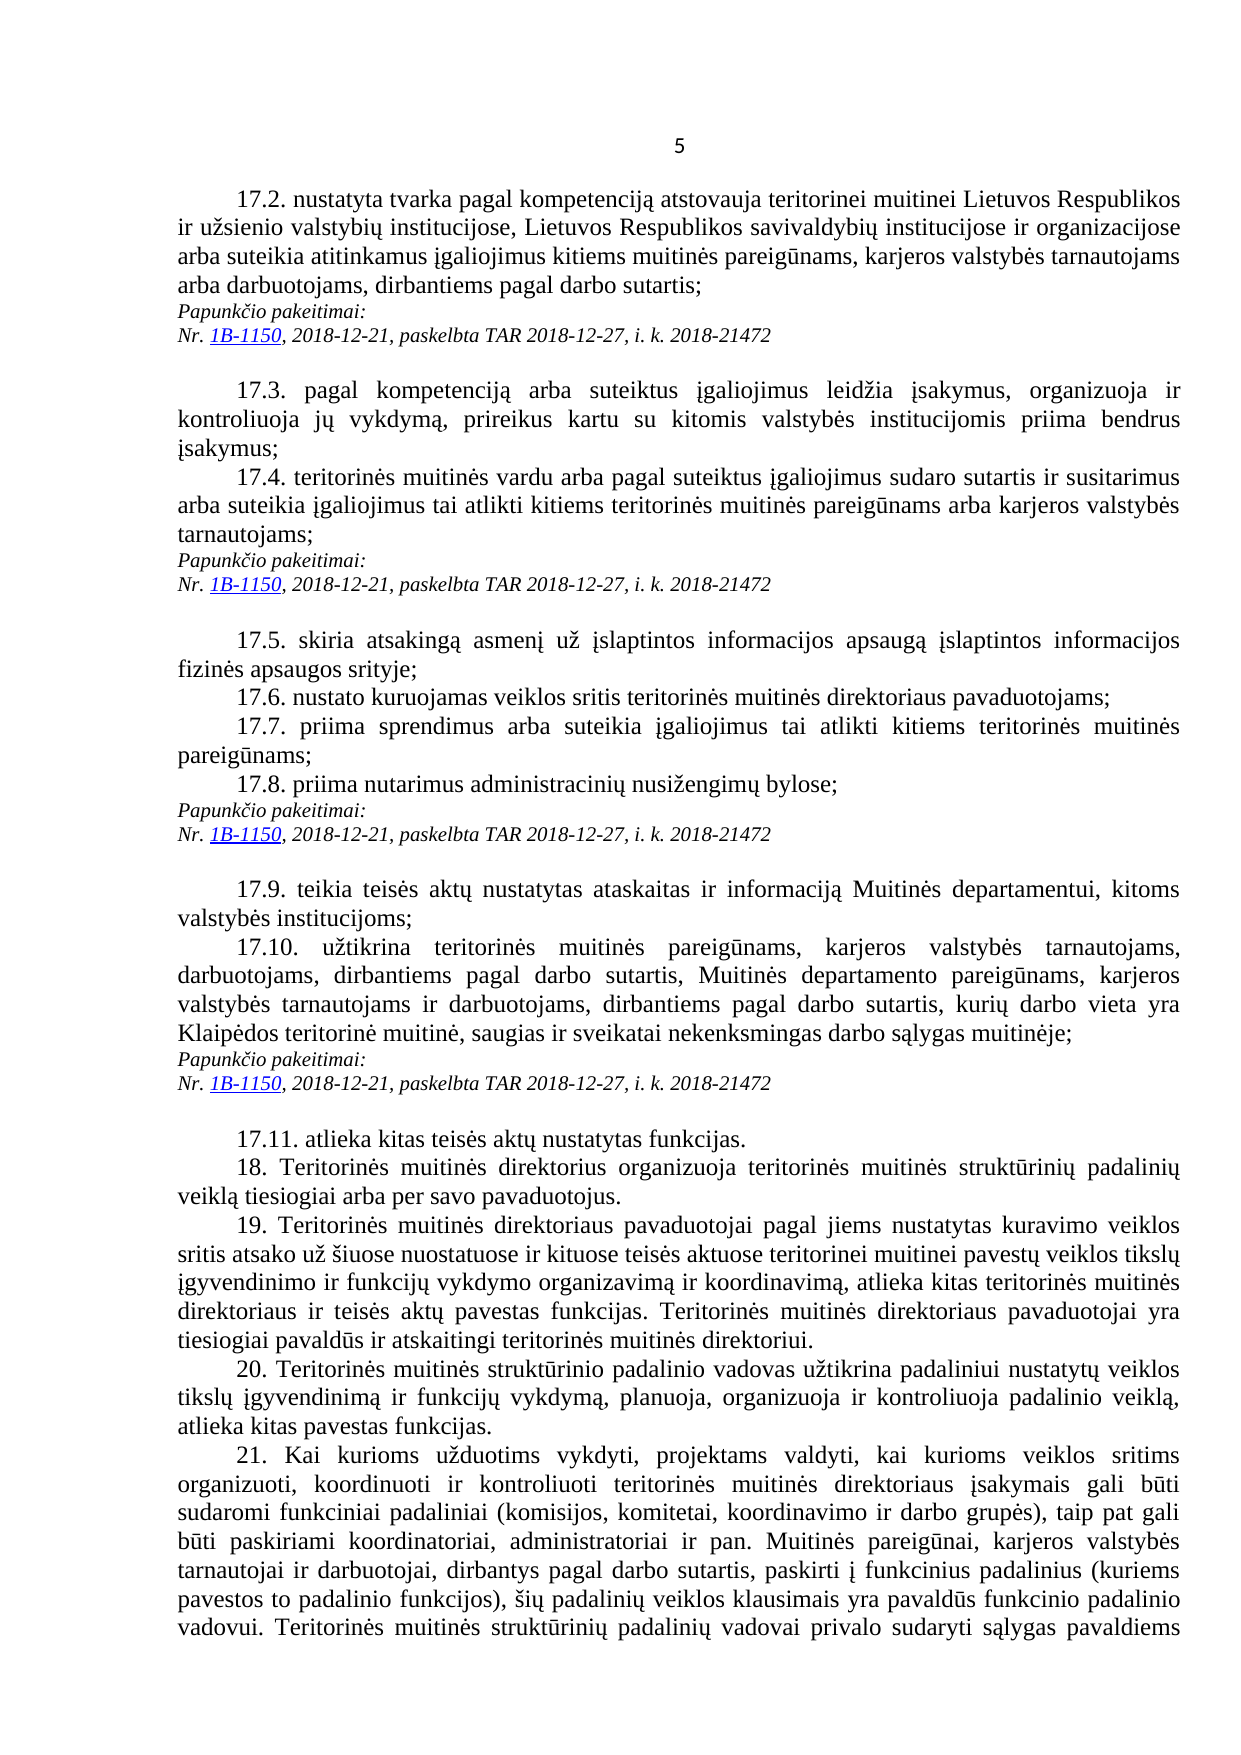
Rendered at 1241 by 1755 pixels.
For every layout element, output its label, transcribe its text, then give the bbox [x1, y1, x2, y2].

text 17.8. priima nutarimus administracinių nusižengimų bylose; [177, 769, 1181, 797]
text Nr. 1B-1150, 2018-12-21, paskelbta TAR 2018-12-27, i. k. 2018-21472 [177, 323, 1181, 347]
text 17.2. nustatyta tvarka pagal kompetenciją atstovauja teritorinei muitinei Lietuvos Respublikos ir užsienio valstybių institucijose, Lietuvos Respublikos savivaldybių institucijose ir organizacijose arba suteikia atitinkamus įgaliojimus kitiems muitinės pareigūnams, karjeros valstybės tarnautojams arba darbuotojams, dirbantiems pagal darbo sutartis; [177, 184, 1181, 299]
text 17.5. skiria atsakingą asmenį už įslaptintos informacijos apsaugą įslaptintos informacijos fizinės apsaugos srityje; [177, 625, 1181, 682]
text Papunkčio pakeitimai: [177, 1047, 1181, 1071]
text Papunkčio pakeitimai: [177, 797, 1181, 822]
text Nr. 1B-1150, 2018-12-21, paskelbta TAR 2018-12-27, i. k. 2018-21472 [177, 1071, 1181, 1095]
text 18. Teritorinės muitinės direktorius organizuoja teritorinės muitinės struktūrinių padalinių veiklą tiesiogiai arba per savo pavaduotojus. [177, 1152, 1181, 1210]
text 20. Teritorinės muitinės struktūrinio padalinio vadovas užtikrina padaliniui nustatytų veiklos tikslų įgyvendinimą ir funkcijų vykdymą, planuoja, organizuoja ir kontroliuoja padalinio veiklą, atlieka kitas pavestas funkcijas. [177, 1354, 1181, 1440]
text 17.4. teritorinės muitinės vardu arba pagal suteiktus įgaliojimus sudaro sutartis ir susitarimus arba suteikia įgaliojimus tai atlikti kitiems teritorinės muitinės pareigūnams arba karjeros valstybės tarnautojams; [177, 462, 1181, 548]
text 17.9. teikia teisės aktų nustatytas ataskaitas ir informaciją Muitinės departamentui, kitoms valstybės institucijoms; [177, 874, 1181, 932]
text 19. Teritorinės muitinės direktoriaus pavaduotojai pagal jiems nustatytas kuravimo veiklos sritis atsako už šiuose nuostatuose ir kituose teisės aktuose teritorinei muitinei pavestų veiklos tikslų įgyvendinimo ir funkcijų vykdymo organizavimą ir koordinavimą, atlieka kitas teritorinės muitinės direktoriaus ir teisės aktų pavestas funkcijas. Teritorinės muitinės direktoriaus pavaduotojai yra tiesiogiai pavaldūs ir atskaitingi teritorinės muitinės direktoriui. [177, 1210, 1181, 1354]
text Papunkčio pakeitimai: [177, 548, 1181, 572]
text Papunkčio pakeitimai: [177, 299, 1181, 323]
text 21. Kai kurioms užduotims vykdyti, projektams valdyti, kai kurioms veiklos sritims organizuoti, koordinuoti ir kontroliuoti teritorinės muitinės direktoriaus įsakymais gali būti sudaromi funkciniai padaliniai (komisijos, komitetai, koordinavimo ir darbo grupės), taip pat gali būti paskiriami koordinatoriai, administratoriai ir pan. Muitinės pareigūnai, karjeros valstybės tarnautojai ir darbuotojai, dirbantys pagal darbo sutartis, paskirti į funkcinius padalinius (kuriems pavestos to padalinio funkcijos), šių padalinių veiklos klausimais yra pavaldūs funkcinio padalinio vadovui. Teritorinės muitinės struktūrinių padalinių vadovai privalo sudaryti sąlygas pavaldiems [177, 1440, 1181, 1641]
text 17.3. pagal kompetenciją arba suteiktus įgaliojimus leidžia įsakymus, organizuoja ir kontroliuoja jų vykdymą, prireikus kartu su kitomis valstybės institucijomis priima bendrus įsakymus; [177, 376, 1181, 462]
text Nr. 1B-1150, 2018-12-21, paskelbta TAR 2018-12-27, i. k. 2018-21472 [177, 822, 1181, 846]
text Nr. 1B-1150, 2018-12-21, paskelbta TAR 2018-12-27, i. k. 2018-21472 [177, 572, 1181, 596]
text 17.11. atlieka kitas teisės aktų nustatytas funkcijas. [177, 1124, 1181, 1152]
text 17.6. nustato kuruojamas veiklos sritis teritorinės muitinės direktoriaus pavaduotojams; [177, 682, 1181, 711]
text 17.10. užtikrina teritorinės muitinės pareigūnams, karjeros valstybės tarnautojams, darbuotojams, dirbantiems pagal darbo sutartis, Muitinės departamento pareigūnams, karjeros valstybės tarnautojams ir darbuotojams, dirbantiems pagal darbo sutartis, kurių darbo vieta yra Klaipėdos teritorinė muitinė, saugias ir sveikatai nekenksmingas darbo sąlygas muitinėje; [177, 932, 1181, 1047]
text 17.7. priima sprendimus arba suteikia įgaliojimus tai atlikti kitiems teritorinės muitinės pareigūnams; [177, 711, 1181, 769]
